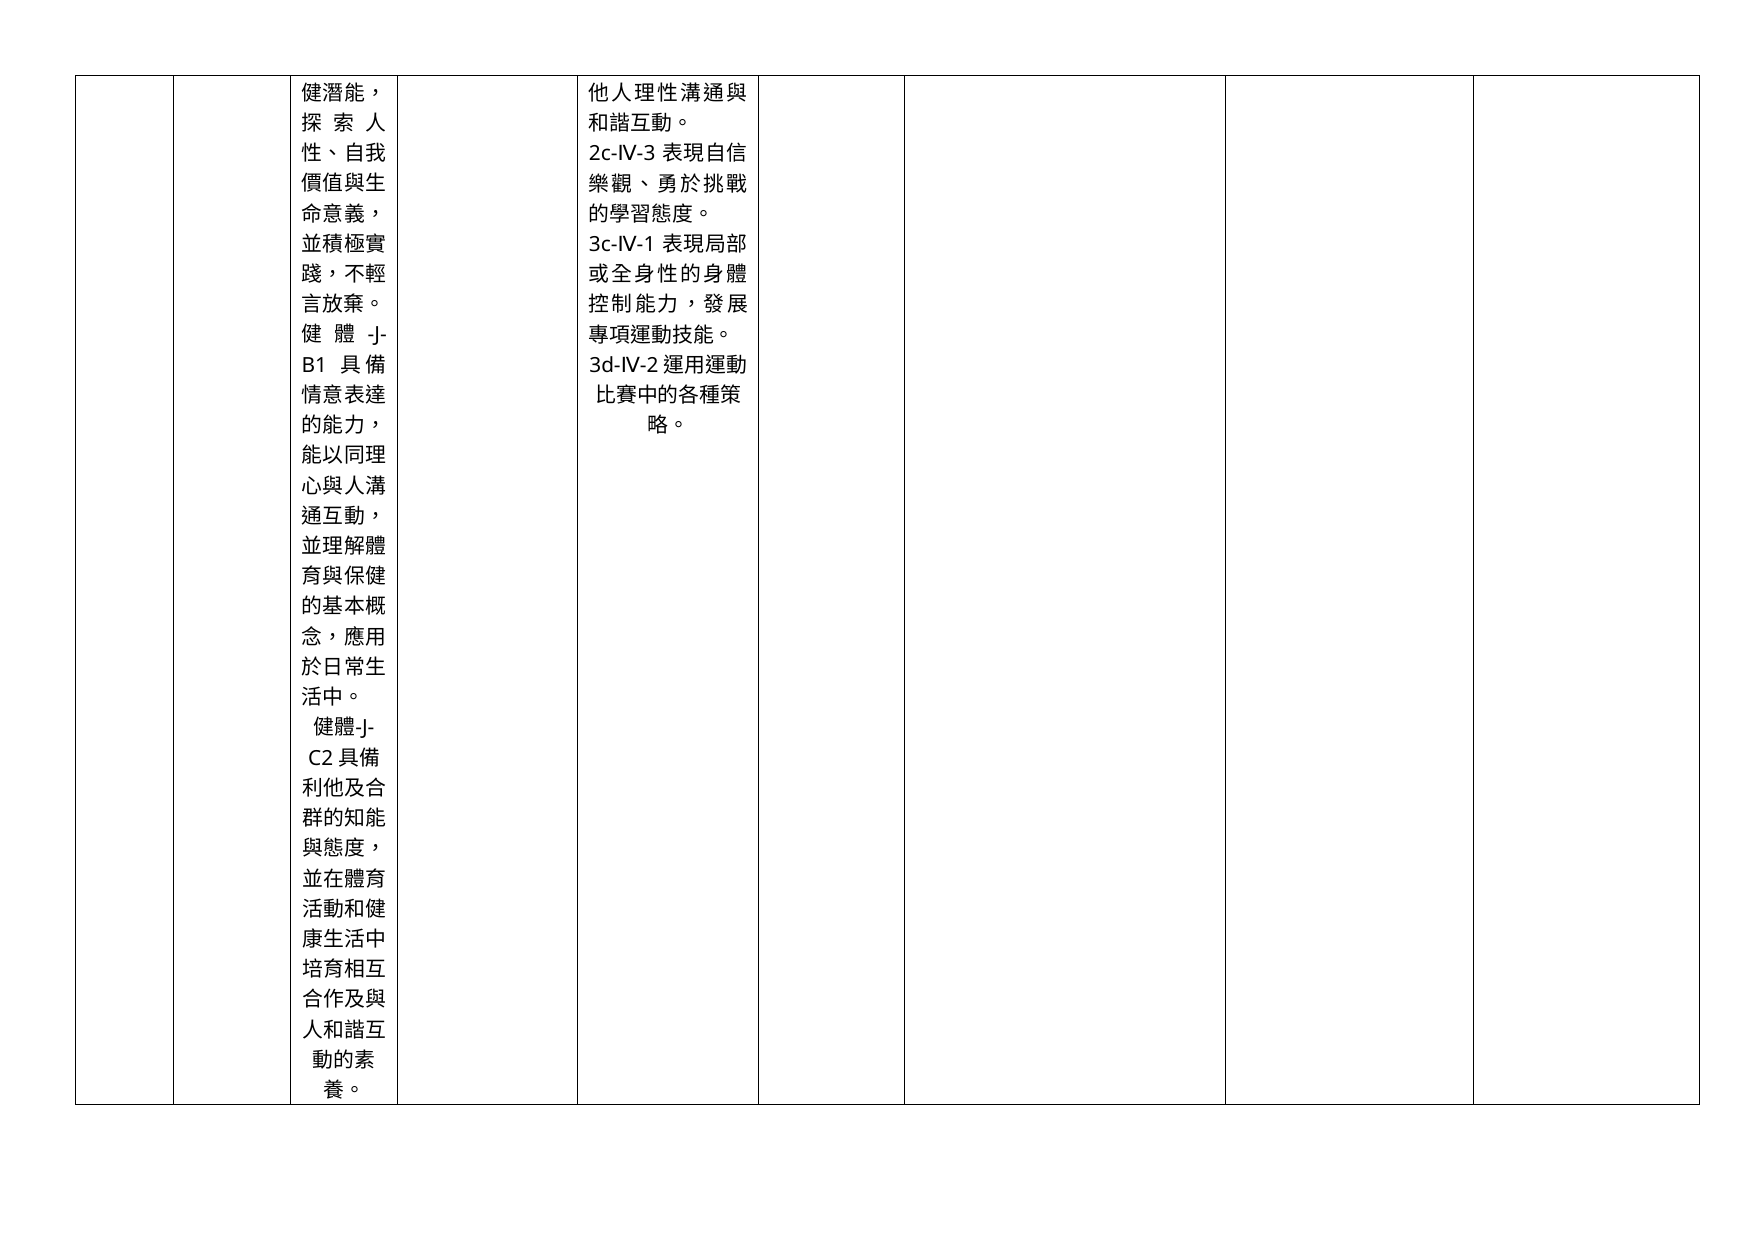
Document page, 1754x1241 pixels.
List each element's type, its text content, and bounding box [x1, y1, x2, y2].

table_cell [76, 76, 173, 1103]
table_cell [905, 76, 1225, 1103]
table_cell 健潛能，探索人性、自我價值與生命意義，並積極實踐，不輕言放棄。 健體-J-B1 具備情意表達的能力，能以同理心與人溝通互動，並理解體育與保健的基本概念，應用於日常生活中。 健體-J-C2 具備利他及合群的知能與態度，並在體育活動和健康生活中培育相互合作及與人和諧互動的素養。 [291, 76, 397, 1103]
table_cell [1474, 76, 1699, 1103]
table_cell [398, 76, 577, 1103]
table_cell 他人理性溝通與和諧互動。 2c-Ⅳ-3 表現自信樂觀、勇於挑戰的學習態度。 3c-Ⅳ-1 表現局部或全身性的身體控制能力，發展專項運動技能。 3d-Ⅳ-2 運用運動比賽中的各種策略。 [578, 76, 758, 1103]
table_cell [759, 76, 904, 1103]
table_cell [1226, 76, 1473, 1103]
table_cell [174, 76, 290, 1103]
